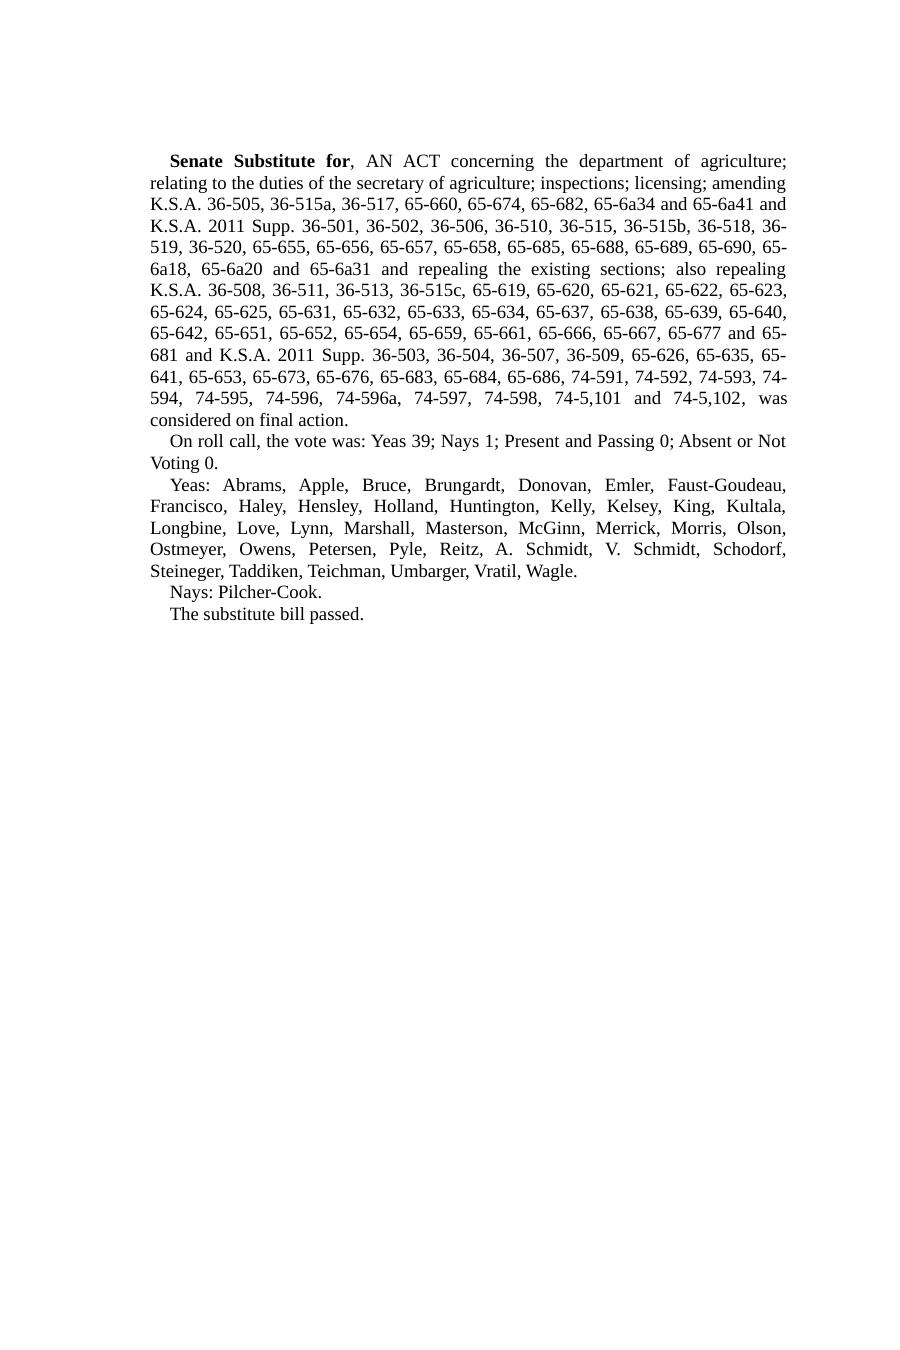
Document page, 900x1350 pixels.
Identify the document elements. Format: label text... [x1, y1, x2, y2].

text On roll call, the vote was: Yeas 39; Nays 1; Present and Passing 0; Absent or Not Voting 0. [150, 430, 787, 473]
text Yeas: Abrams, Apple, Bruce, Brungardt, Donovan, Emler, Faust-Goudeau, Francisco, Haley, Hensley, Holland, Huntington, Kelly, Kelsey, King, Kultala, Longbine, Love, Lynn, Marshall, Masterson, McGinn, Merrick, Morris, Olson, Ostmeyer, Owens, Petersen, Pyle, Reitz, A. Schmidt, V. Schmidt, Schodorf, Steineger, Taddiken, Teichman, Umbarger, Vratil, Wagle. [150, 473, 787, 581]
text Senate Substitute for, AN ACT concerning the department of agriculture; relating to the duties of the secretary of agriculture; inspections; licensing; amending K.S.A. 36-505, 36-515a, 36-517, 65-660, 65-674, 65-682, 65-6a34 and 65-6a41 and K.S.A. 2011 Supp. 36-501, 36-502, 36-506, 36-510, 36-515, 36-515b, 36-518, 36-519, 36-520, 65-655, 65-656, 65-657, 65-658, 65-685, 65-688, 65-689, 65-690, 65-6a18, 65-6a20 and 65-6a31 and repealing the existing sections; also repealing K.S.A. 36-508, 36-511, 36-513, 36-515c, 65-619, 65-620, 65-621, 65-622, 65-623, 65-624, 65-625, 65-631, 65-632, 65-633, 65-634, 65-637, 65-638, 65-639, 65-640, 65-642, 65-651, 65-652, 65-654, 65-659, 65-661, 65-666, 65-667, 65-677 and 65-681 and K.S.A. 2011 Supp. 36-503, 36-504, 36-507, 36-509, 65-626, 65-635, 65-641, 65-653, 65-673, 65-676, 65-683, 65-684, 65-686, 74-591, 74-592, 74-593, 74-594, 74-595, 74-596, 74-596a, 74-597, 74-598, 74-5,101 and 74-5,102, was considered on final action. [150, 150, 787, 430]
text The substitute bill passed. [150, 603, 787, 624]
text Nays: Pilcher-Cook. [150, 581, 787, 603]
